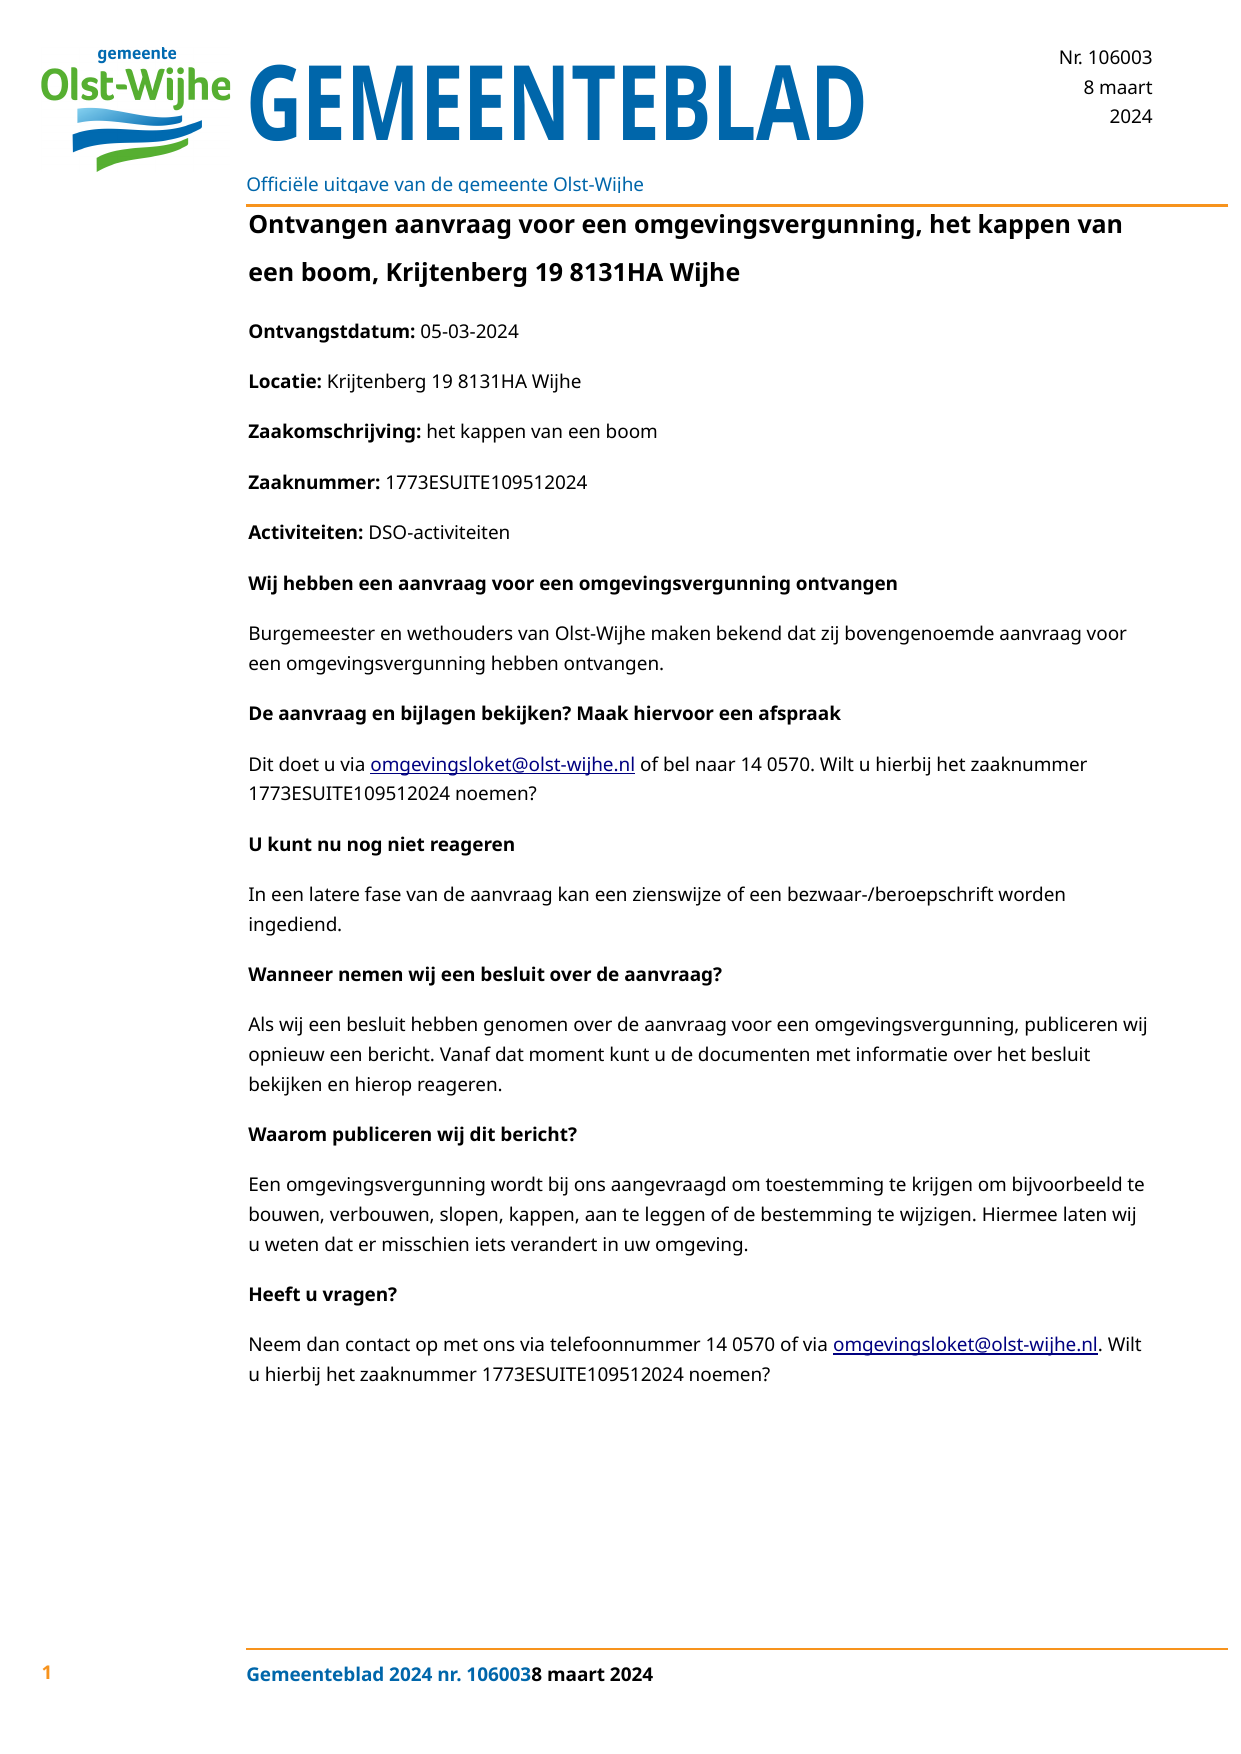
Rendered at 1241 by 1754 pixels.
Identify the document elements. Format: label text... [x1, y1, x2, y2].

text Neem dan contact op met ons via telefoonnummer 14 0570 of via omgevingsloket@olst-wijhe.nl. Wilt u hierbij het zaaknummer 1773ESUITE109512024 noemen? [248, 1332, 1152, 1387]
text Als wij een besluit hebben genomen over de aanvraag voor een omgevingsvergunning, publiceren wij opnieuw een bericht. Vanaf dat moment kunt u de documenten met informatie over het besluit bekijken en hierop reageren. [248, 1012, 1152, 1097]
text In een latere fase van de aanvraag kan een zienswijze of een bezwaar-/beroepschrift worden ingediend. [248, 881, 1152, 937]
text Burgemeester en wethouders van Olst-Wijhe maken bekend dat zij bovengenoemde aanvraag voor een omgevingsvergunning hebben ontvangen. [248, 620, 1152, 676]
text Wij hebben een aanvraag voor een omgevingsvergunning ontvangen [248, 570, 1152, 596]
text Locatie: Krijtenberg 19 8131HA Wijhe [248, 368, 1152, 394]
text Zaaknummer: 1773ESUITE109512024 [248, 469, 1152, 495]
text Ontvangstdatum: 05-03-2024 [248, 318, 1152, 344]
text Heeft u vragen? [248, 1281, 1152, 1307]
text De aanvraag en bijlagen bekijken? Maak hiervoor een afspraak [248, 700, 1152, 726]
text Zaakomschrijving: het kappen van een boom [248, 419, 1152, 444]
text U kunt nu nog niet reageren [248, 831, 1152, 857]
text Wanneer nemen wij een besluit over de aanvraag? [248, 961, 1152, 987]
picture [41, 47, 231, 172]
text Waarom publiceren wij dit bericht? [248, 1121, 1152, 1147]
text Activiteiten: DSO-activiteiten [248, 519, 1152, 545]
text Ontvangen aanvraag voor een omgevingsvergunning, het kappen van een boom, Krijtenberg 19 8131HA Wijhe [248, 207, 1152, 288]
text Een omgevingsvergunning wordt bij ons aangevraagd om toestemming te krijgen om bijvoorbeeld te bouwen, verbouwen, slopen, kappen, aan te leggen of de bestemming te wijzigen. Hiermee laten wij u weten dat er misschien iets verandert in uw omgeving. [248, 1172, 1152, 1257]
text Dit doet u via omgevingsloket@olst-wijhe.nl of bel naar 14 0570. Wilt u hierbij het zaaknummer 1773ESUITE109512024 noemen? [248, 751, 1152, 806]
